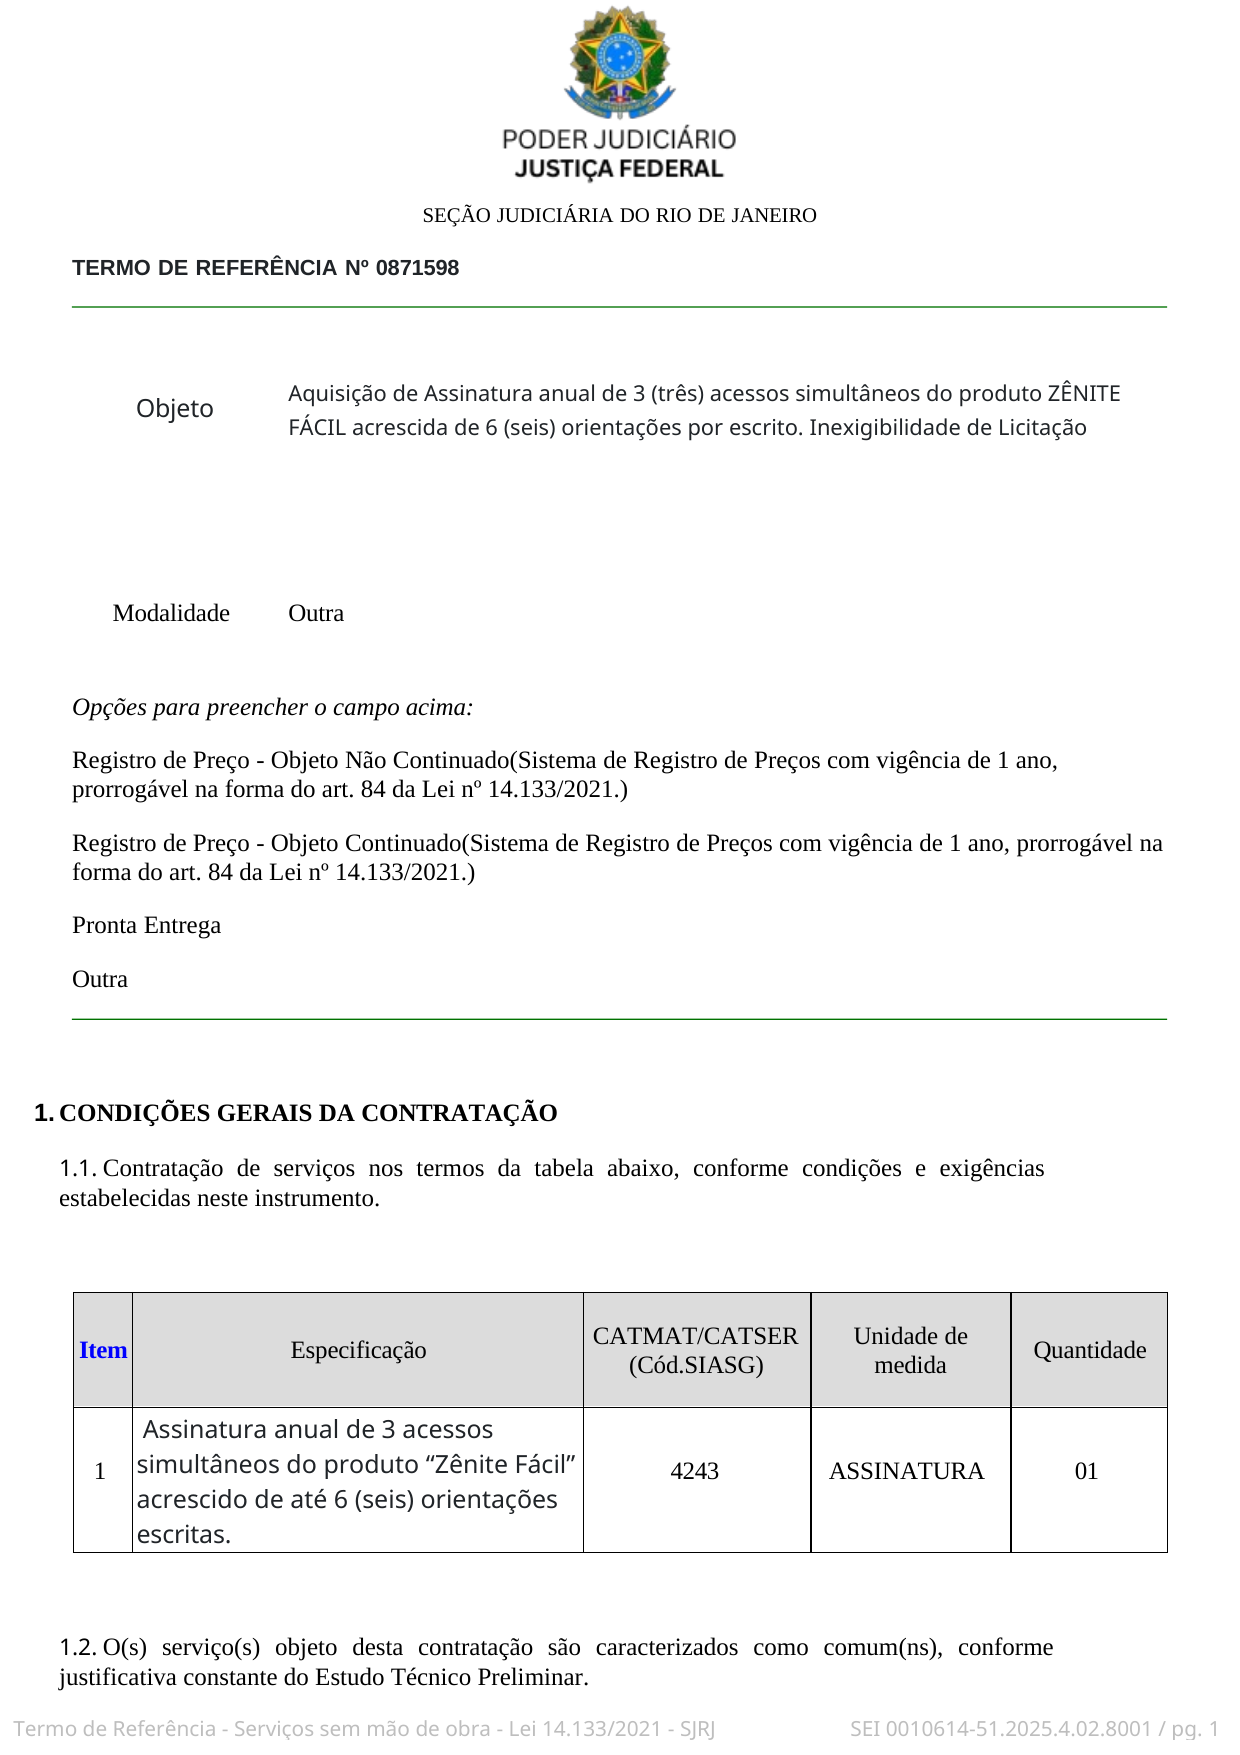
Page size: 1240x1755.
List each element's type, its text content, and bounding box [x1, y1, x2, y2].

text Registro de Preço - Objeto Continuado(Sistema de Registro de Preços com vigência de 1 ano, prorrogável na forma do art. 84 da Lei nº 14.133/2021.) [72, 828, 1181, 885]
table_cell 01 [1012, 1408, 1167, 1552]
list CONDIÇÕES GERAIS DA CONTRATAÇÃO [34, 1098, 1181, 1127]
text Outra [288, 598, 1181, 626]
table_cell 1 [74, 1408, 132, 1552]
text Registro de Preço - Objeto Não Continuado(Sistema de Registro de Preços com vigência de 1 ano, prorrogável na forma do art. 84 da Lei nº 14.133/2021.) [72, 745, 1134, 803]
text Aquisição de Assinatura anual de 3 (três) acessos simultâneos do produto ZÊNITE FÁCIL acrescida de 6 (seis) orientações por escrito. Inexigibilidade de Licitação [288, 378, 1134, 441]
table_header Item [74, 1293, 132, 1406]
text Opções para preencher o campo acima: [72, 692, 1181, 720]
text Objeto [136, 390, 273, 424]
list Contratação de serviços nos termos da tabela abaixo, conforme condições e exigências estabelecidas neste instrumento. [59, 1152, 1045, 1212]
text [72, 559, 273, 667]
table_cell ASSINATURA [812, 1408, 1010, 1552]
table_cell 4243 [584, 1408, 810, 1552]
text Pronta Entrega Outra [72, 910, 222, 992]
table_header CATMAT/CATSER (Cód.SIASG) [584, 1293, 810, 1406]
subtitle TERMO DE REFERÊNCIA Nº 0871598 [72, 254, 1181, 280]
text Modalidade [112, 598, 273, 627]
text [72, 361, 273, 449]
table_header Especificação [133, 1293, 583, 1406]
table_cell Assinatura anual de 3 acessos simultâneos do produto “Zênite Fácil” acrescido de até 6 (seis) orientações escritas. [133, 1408, 583, 1552]
table_header Unidade de medida [812, 1293, 1010, 1406]
text SEÇÃO JUDICIÁRIA DO RIO DE JANEIRO [59, 203, 1181, 227]
list O(s) serviço(s) objeto desta contratação são caracterizados como comum(ns), conforme justificativa constante do Estudo Técnico Preliminar. [59, 1631, 1054, 1691]
table_header Quantidade [1012, 1293, 1167, 1406]
